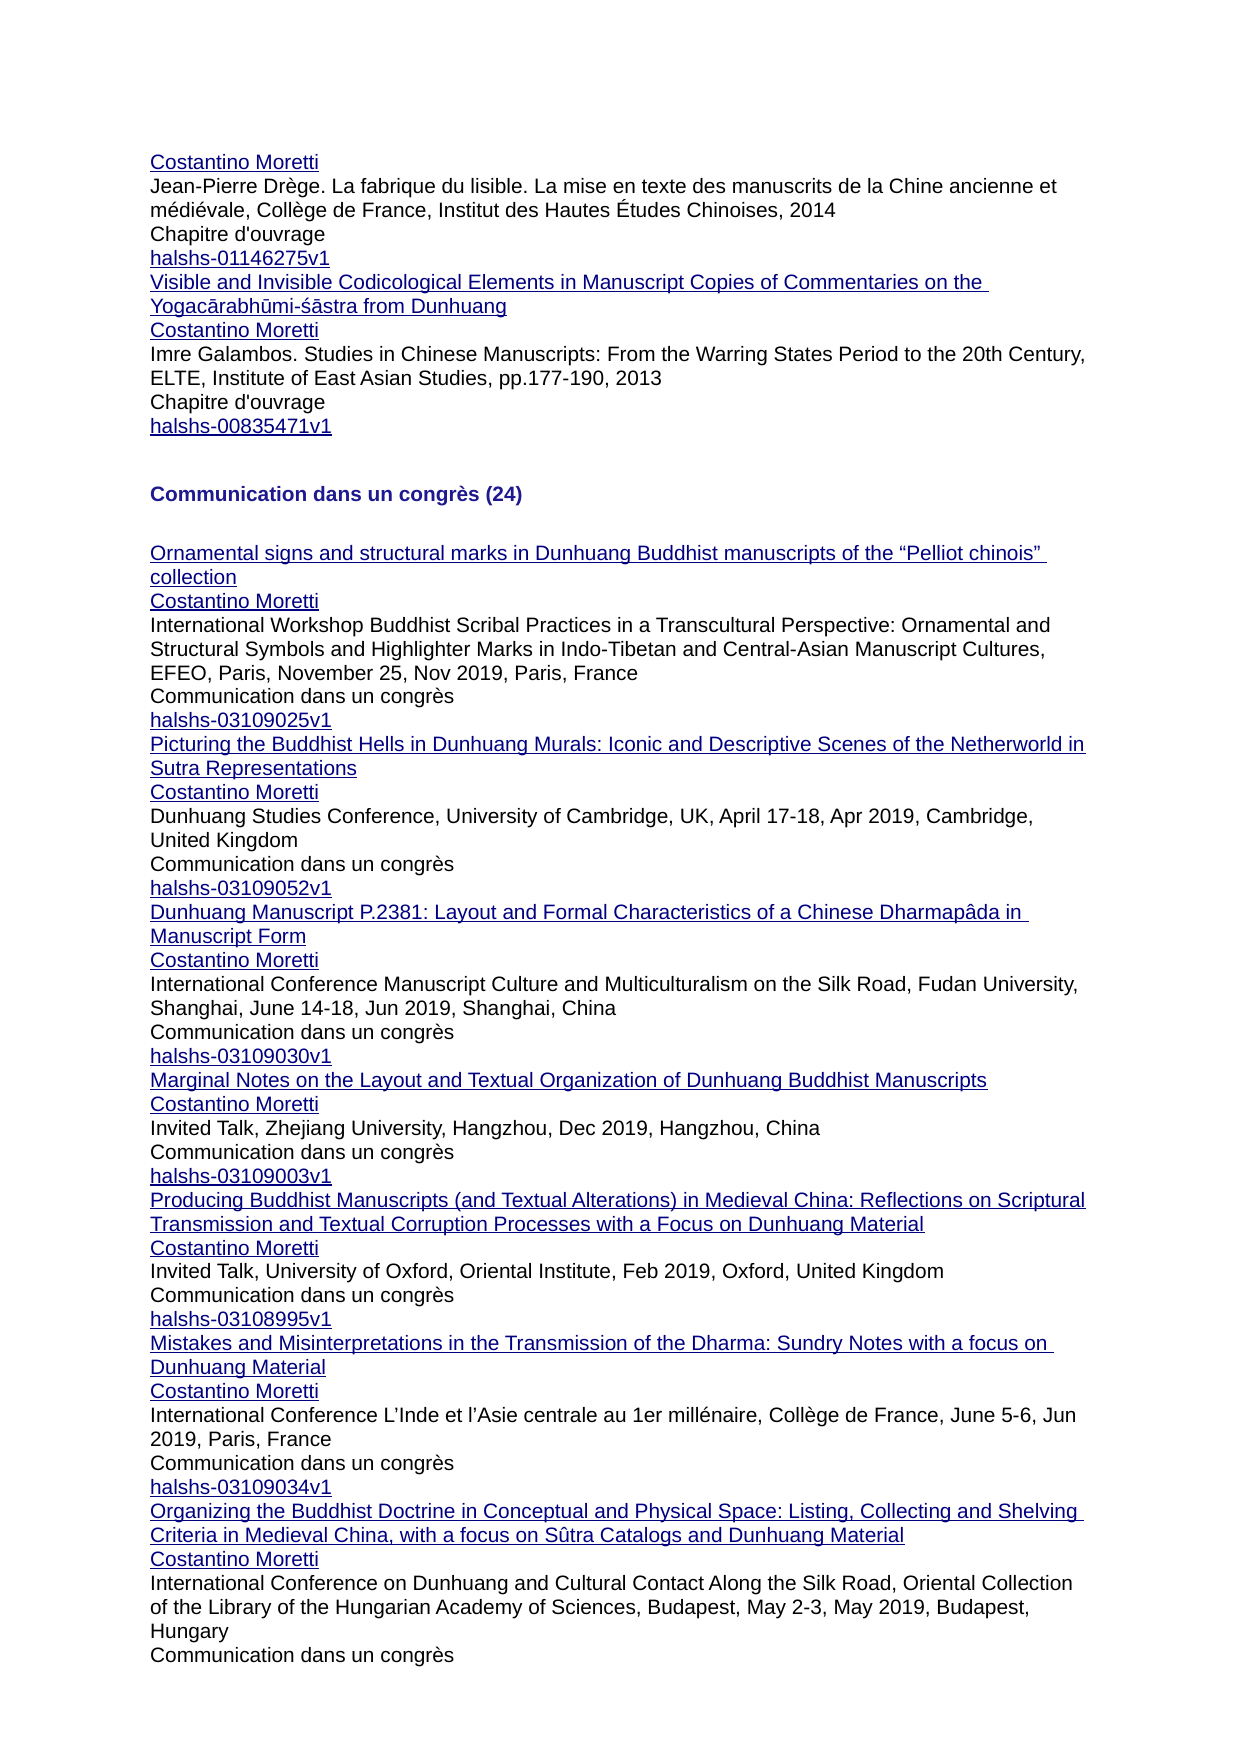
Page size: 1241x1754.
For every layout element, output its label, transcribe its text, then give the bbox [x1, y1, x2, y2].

table_cell Marginal Notes on the Layout and Textual Organization of Dunhuang Buddhist Manuscripts Costantino Moretti Invited Talk, Zhejiang University, Hangzhou, Dec 2019, Hangzhou, China Communication dans un congrès halshs-03109003v1 [150, 1068, 1090, 1187]
table_cell Mistakes and Misinterpretations in the Transmission of the Dharma: Sundry Notes with a focus on Dunhuang Material Costantino Moretti International Conference L’Inde et l’Asie centrale au 1er millénaire, Collège de France, June 5-6, Jun 2019, Paris, France Communication dans un congrès halshs-03109034v1 [150, 1331, 1090, 1499]
subtitle Communication dans un congrès (24) [150, 482, 1090, 506]
table_cell Dunhuang Manuscript P.2381: Layout and Formal Characteristics of a Chinese Dharmapâda in Manuscript Form Costantino Moretti International Conference Manuscript Culture and Multiculturalism on the Silk Road, Fudan University, Shanghai, June 14-18, Jun 2019, Shanghai, China Communication dans un congrès halshs-03109030v1 [150, 900, 1090, 1068]
table_cell Picturing the Buddhist Hells in Dunhuang Murals: Iconic and Descriptive Scenes of the Netherworld in Sutra Representations Costantino Moretti Dunhuang Studies Conference, University of Cambridge, UK, April 17-18, Apr 2019, Cambridge, United Kingdom Communication dans un congrès halshs-03109052v1 [150, 732, 1090, 900]
table_cell Producing Buddhist Manuscripts (and Textual Alterations) in Medieval China: Reflections on Scriptural Transmission and Textual Corruption Processes with a Focus on Dunhuang Material Costantino Moretti Invited Talk, University of Oxford, Oriental Institute, Feb 2019, Oxford, United Kingdom Communication dans un congrès halshs-03108995v1 [150, 1188, 1090, 1331]
table_cell Costantino Moretti Jean-Pierre Drège. La fabrique du lisible. La mise en texte des manuscrits de la Chine ancienne et médiévale, Collège de France, Institut des Hautes Études Chinoises, 2014 Chapitre d'ouvrage halshs-01146275v1 [150, 150, 1090, 270]
table_cell Visible and Invisible Codicological Elements in Manuscript Copies of Commentaries on the Yogacārabhūmi-śāstra from Dunhuang Costantino Moretti Imre Galambos. Studies in Chinese Manuscripts: From the Warring States Period to the 20th Century, ELTE, Institute of East Asian Studies, pp.177-190, 2013 Chapitre d'ouvrage halshs-00835471v1 [150, 270, 1090, 437]
table_header Ornamental signs and structural marks in Dunhuang Buddhist manuscripts of the “Pelliot chinois” collection Costantino Moretti International Workshop Buddhist Scribal Practices in a Transcultural Perspective: Ornamental and Structural Symbols and Highlighter Marks in Indo-Tibetan and Central-Asian Manuscript Cultures, EFEO, Paris, November 25, Nov 2019, Paris, France Communication dans un congrès halshs-03109025v1 [150, 541, 1090, 732]
table_cell Organizing the Buddhist Doctrine in Conceptual and Physical Space: Listing, Collecting and Shelving Criteria in Medieval China, with a focus on Sûtra Catalogs and Dunhuang Material Costantino Moretti International Conference on Dunhuang and Cultural Contact Along the Silk Road, Oriental Collection of the Library of the Hungarian Academy of Sciences, Budapest, May 2-3, May 2019, Budapest, Hungary Communication dans un congrès [150, 1499, 1090, 1667]
